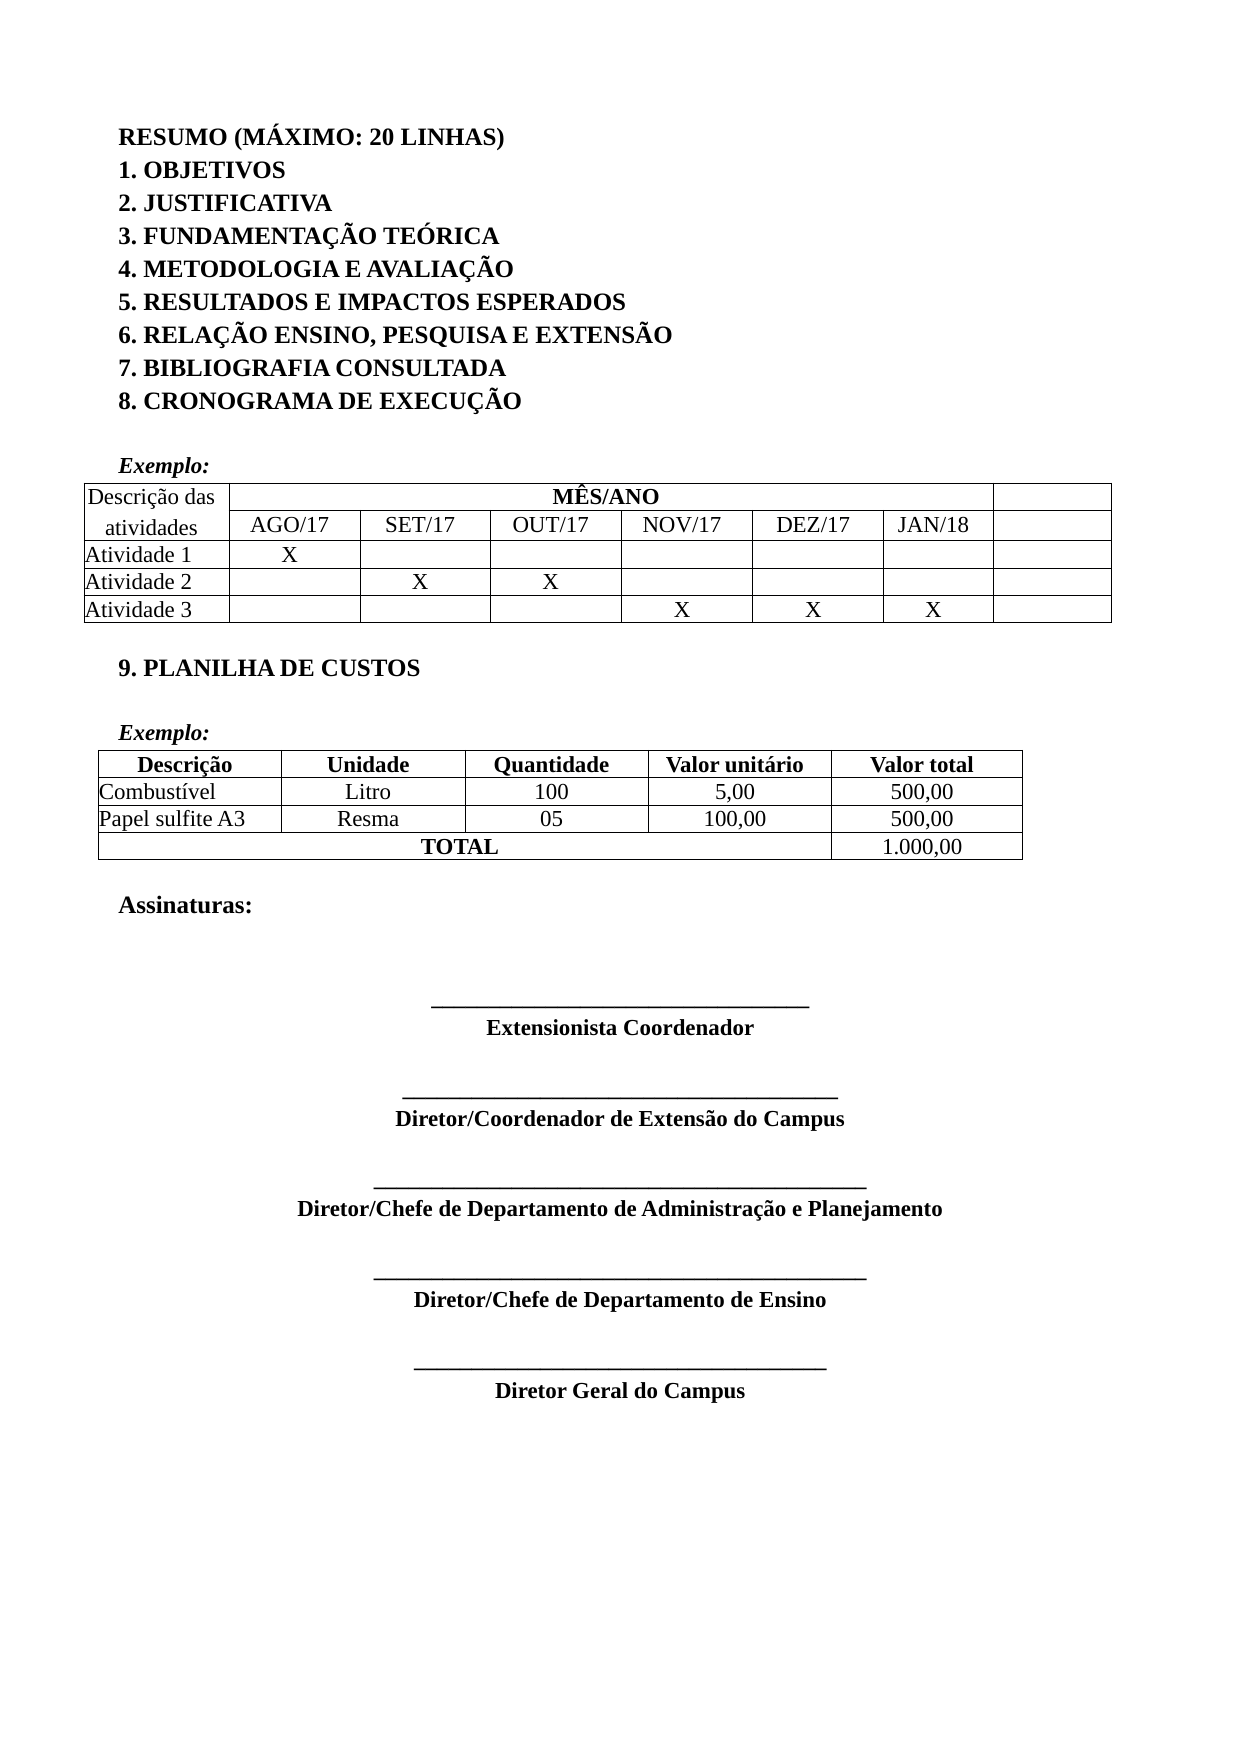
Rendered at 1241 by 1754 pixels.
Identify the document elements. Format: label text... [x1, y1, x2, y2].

text Diretor/Coordenador de Extensão do Campus [118, 1105, 1122, 1131]
text 9. PLANILHA DE CUSTOS [118, 653, 1122, 682]
text ___________________________________________ [118, 1165, 1122, 1192]
table_cell [873, 569, 883, 595]
table_cell AGO/17 [230, 511, 360, 540]
table_cell X [349, 541, 360, 567]
table_cell [873, 541, 883, 567]
table_header Descrição das atividades [218, 484, 229, 540]
table_cell X [610, 569, 621, 595]
text 1. OBJETIVOS [118, 155, 1122, 184]
text ______________________________________ [118, 1074, 1122, 1101]
table_cell [742, 569, 752, 595]
table_cell Atividade 3 [218, 596, 229, 622]
text Diretor/Chefe de Departamento de Ensino [118, 1286, 1122, 1312]
table_header MÊS/ANO [982, 484, 993, 510]
table_cell [610, 596, 621, 622]
table_cell [479, 541, 490, 567]
text Diretor/Chefe de Departamento de Administração e Planejamento [118, 1195, 1122, 1222]
table_cell [994, 511, 1111, 540]
table_cell [982, 541, 993, 567]
text 4. METODOLOGIA E AVALIAÇÃO [118, 254, 1122, 283]
table_cell Resma [454, 806, 465, 832]
table_header [1100, 484, 1111, 510]
text 7. BIBLIOGRAFIA CONSULTADA [118, 353, 1122, 382]
table_cell 100,00 [821, 806, 831, 832]
text _________________________________ [118, 984, 1122, 1010]
text Exemplo: [118, 719, 1122, 746]
text 2. JUSTIFICATIVA [118, 188, 1122, 217]
text Diretor Geral do Campus [118, 1377, 1122, 1403]
text 3. FUNDAMENTAÇÃO TEÓRICA [118, 221, 1122, 250]
table_cell 500,00 [1012, 806, 1022, 832]
text ___________________________________________ [118, 1256, 1122, 1282]
text RESUMO (MÁXIMO: 20 LINHAS) [118, 122, 1122, 151]
text 6. RELAÇÃO ENSINO, PESQUISA E EXTENSÃO [118, 320, 1122, 349]
table_cell X [873, 596, 883, 622]
table_cell 500,00 [1012, 778, 1022, 804]
table_cell 1.000,00 [1012, 833, 1022, 859]
table_cell [1100, 569, 1111, 595]
text Exemplo: [118, 452, 1122, 478]
table_cell Litro [454, 778, 465, 804]
table_cell X [479, 569, 490, 595]
table_cell [479, 596, 490, 622]
text Extensionista Coordenador [118, 1014, 1122, 1041]
table_header Unidade [454, 751, 465, 777]
text ____________________________________ [118, 1346, 1122, 1373]
table_cell X [982, 596, 993, 622]
text Assinaturas: [118, 891, 1122, 919]
table_cell [742, 541, 752, 567]
table_cell SET/17 [361, 511, 490, 540]
table_header Quantidade [637, 751, 648, 777]
table_cell 05 [637, 806, 648, 832]
text 5. RESULTADOS E IMPACTOS ESPERADOS [118, 287, 1122, 316]
table_cell [349, 596, 360, 622]
table_cell 5,00 [821, 778, 831, 804]
table_cell X [742, 596, 752, 622]
table_cell OUT/17 [491, 511, 621, 540]
table_cell Atividade 1 [218, 541, 229, 567]
table_header Valor total [1012, 751, 1022, 777]
table_cell NOV/17 [622, 511, 752, 540]
table_cell DEZ/17 [753, 511, 883, 540]
table_cell Combustível [271, 778, 281, 804]
table_cell [1100, 596, 1111, 622]
table_cell Atividade 2 [218, 569, 229, 595]
table_cell 100 [637, 778, 648, 804]
table_cell TOTAL [821, 833, 831, 859]
table_cell [349, 569, 360, 595]
table_cell [982, 569, 993, 595]
table_cell JAN/18 [884, 511, 993, 540]
table_cell [1100, 541, 1111, 567]
table_cell [610, 541, 621, 567]
table_header Descrição [271, 751, 281, 777]
text 8. CRONOGRAMA DE EXECUÇÃO [118, 386, 1122, 415]
